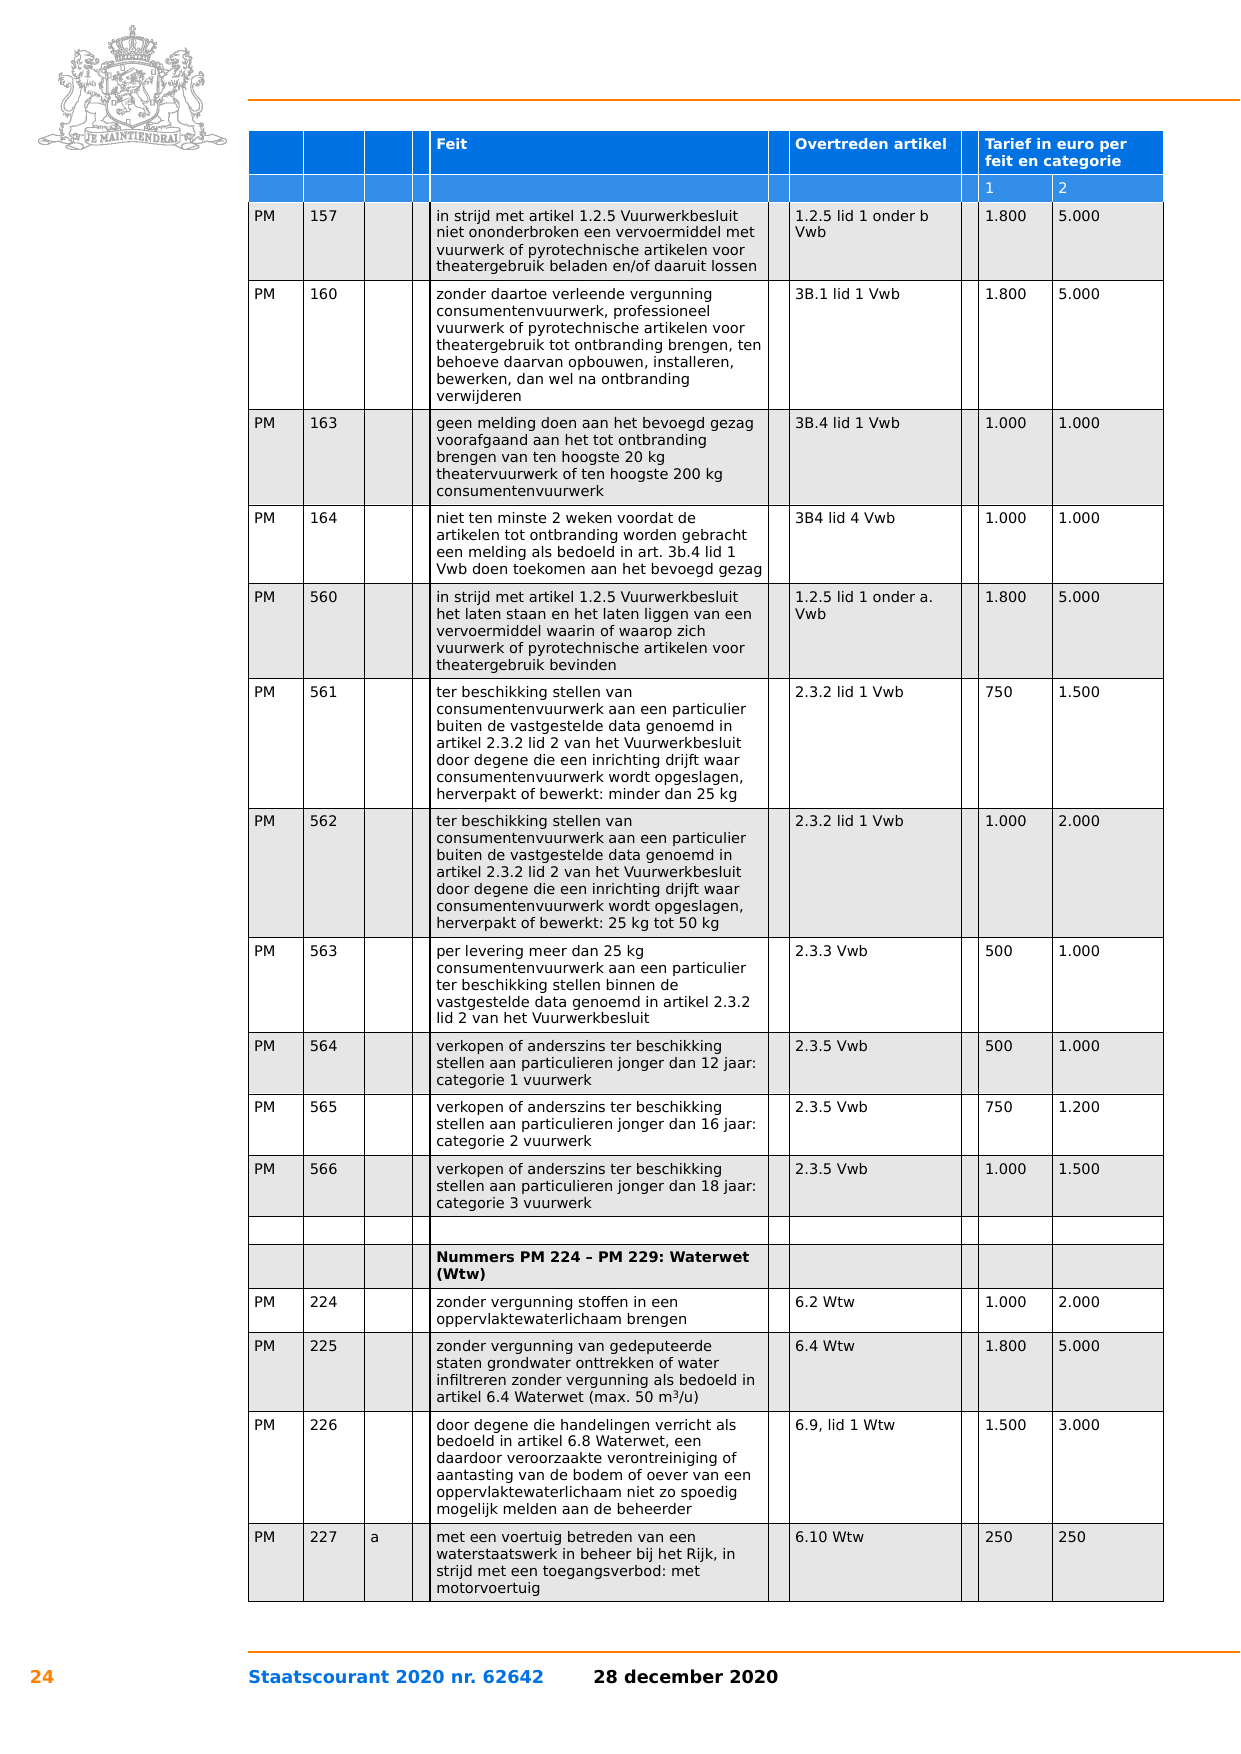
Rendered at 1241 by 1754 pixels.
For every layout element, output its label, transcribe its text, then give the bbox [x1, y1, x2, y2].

table_header [769, 131, 789, 174]
table_cell [304, 1245, 364, 1288]
table_cell ter beschikking stellen van consumentenvuurwerk aan een particulier buiten de vastgestelde data genoemd in artikel 2.3.2 lid 2 van het Vuurwerkbesluit door degene die een inrichting drijft waar consumentenvuurwerk wordt opgeslagen, herverpakt of bewerkt: minder dan 25 kg [431, 679, 768, 807]
table_cell 5.000 [1053, 584, 1163, 678]
table_cell [962, 175, 978, 202]
table_cell [413, 584, 429, 678]
table_cell 2.3.5 Vwb [790, 1156, 961, 1216]
table_cell 1.500 [1053, 679, 1163, 807]
picture [38, 25, 227, 150]
table_cell 250 [979, 1524, 1052, 1601]
table_cell [769, 175, 789, 202]
table_cell [365, 679, 412, 807]
table_cell 224 [304, 1289, 364, 1332]
table_cell verkopen of anderszins ter beschikking stellen aan particulieren jonger dan 16 jaar: categorie 2 vuurwerk [431, 1095, 768, 1155]
table_cell [413, 938, 429, 1032]
table_cell 1.000 [979, 1156, 1052, 1216]
table_cell [962, 506, 978, 583]
table_cell [413, 1217, 429, 1243]
table_header [962, 131, 978, 174]
table_cell PM [249, 281, 303, 409]
table_cell verkopen of anderszins ter beschikking stellen aan particulieren jonger dan 18 jaar: categorie 3 vuurwerk [431, 1156, 768, 1216]
table_cell [413, 410, 429, 504]
table_cell 1.000 [979, 410, 1052, 504]
table_cell 561 [304, 679, 364, 807]
table_cell [365, 506, 412, 583]
table_cell [365, 410, 412, 504]
table_cell ter beschikking stellen van consumentenvuurwerk aan een particulier buiten de vastgestelde data genoemd in artikel 2.3.2 lid 2 van het Vuurwerkbesluit door degene die een inrichting drijft waar consumentenvuurwerk wordt opgeslagen, herverpakt of bewerkt: 25 kg tot 50 kg [431, 809, 768, 937]
table_cell [769, 1033, 789, 1093]
table_cell [769, 679, 789, 807]
table_cell [769, 938, 789, 1032]
table_cell in strijd met artikel 1.2.5 Vuurwerkbesluit het laten staan en het laten liggen van een vervoermiddel waarin of waarop zich vuurwerk of pyrotechnische artikelen voor theatergebruik bevinden [431, 584, 768, 678]
table_cell [249, 175, 303, 202]
table_cell [413, 1095, 429, 1155]
table_cell [365, 1156, 412, 1216]
table_cell [962, 281, 978, 409]
table_header Overtreden artikel [790, 131, 961, 174]
table_cell [365, 175, 412, 202]
table_cell verkopen of anderszins ter beschikking stellen aan particulieren jonger dan 12 jaar: categorie 1 vuurwerk [431, 1033, 768, 1093]
table_cell [413, 1524, 429, 1601]
table_cell PM [249, 506, 303, 583]
table_cell door degene die handelingen verricht als bedoeld in artikel 6.8 Waterwet, een daardoor veroorzaakte verontreiniging of aantasting van de bodem of oever van een oppervlaktewaterlichaam niet zo spoedig mogelijk melden aan de beheerder [431, 1412, 768, 1523]
table_cell [962, 1217, 978, 1243]
table_cell 563 [304, 938, 364, 1032]
table_cell [979, 1245, 1052, 1288]
table_cell [413, 1156, 429, 1216]
table_cell [769, 1333, 789, 1411]
table_cell [365, 1033, 412, 1093]
table_cell PM [249, 1524, 303, 1601]
table_cell 2.3.3 Vwb [790, 938, 961, 1032]
table_cell PM [249, 1333, 303, 1411]
table_cell [413, 1289, 429, 1332]
table_header Tarief in euro per feit en categorie [979, 131, 1163, 174]
table_cell PM [249, 1033, 303, 1093]
table_cell Nummers PM 224 – PM 229: Waterwet (Wtw) [431, 1245, 768, 1288]
table_cell [790, 1245, 961, 1288]
table_cell [413, 203, 429, 280]
table_cell [962, 1156, 978, 1216]
table_cell PM [249, 679, 303, 807]
table_cell [413, 175, 429, 202]
table_cell [1053, 1245, 1163, 1288]
table_cell 500 [979, 938, 1052, 1032]
table_cell 3B.1 lid 1 Vwb [790, 281, 961, 409]
table_cell 1.000 [1053, 410, 1163, 504]
table_cell [413, 1412, 429, 1523]
table_cell [769, 281, 789, 409]
table_cell 1.000 [979, 506, 1052, 583]
table_cell [979, 1217, 1052, 1243]
table_cell [962, 203, 978, 280]
table_cell 250 [1053, 1524, 1163, 1601]
table_cell [365, 1333, 412, 1411]
table_cell [769, 506, 789, 583]
table_cell [304, 1217, 364, 1243]
table_cell PM [249, 584, 303, 678]
table_cell 163 [304, 410, 364, 504]
table_cell [790, 1217, 961, 1243]
table_cell 750 [979, 679, 1052, 807]
table_cell [962, 1289, 978, 1332]
table_cell [790, 175, 961, 202]
table_cell [769, 410, 789, 504]
table_cell met een voertuig betreden van een waterstaatswerk in beheer bij het Rijk, in strijd met een toegangsverbod: met motorvoertuig [431, 1524, 768, 1601]
table_header [365, 131, 412, 174]
table_cell 1.500 [979, 1412, 1052, 1523]
table_cell 2.3.2 lid 1 Vwb [790, 679, 961, 807]
table_cell [962, 1524, 978, 1601]
table_cell 6.10 Wtw [790, 1524, 961, 1601]
table_cell [365, 281, 412, 409]
table_cell zonder daartoe verleende vergunning consumentenvuurwerk, professioneel vuurwerk of pyrotechnische artikelen voor theatergebruik tot ontbranding brengen, ten behoeve daarvan opbouwen, installeren, bewerken, dan wel na ontbranding verwijderen [431, 281, 768, 409]
table_cell 1.000 [979, 1289, 1052, 1332]
table_cell 750 [979, 1095, 1052, 1155]
table_cell [249, 1217, 303, 1243]
table_cell PM [249, 1289, 303, 1332]
table_cell 560 [304, 584, 364, 678]
table_cell [413, 1333, 429, 1411]
table_cell zonder vergunning van gedeputeerde staten grondwater onttrekken of water infiltreren zonder vergunning als bedoeld in artikel 6.4 Waterwet (max. 50 m3/u) [431, 1333, 768, 1411]
table_cell [769, 1412, 789, 1523]
table_cell 564 [304, 1033, 364, 1093]
table_cell 3.000 [1053, 1412, 1163, 1523]
table_cell [365, 203, 412, 280]
table_cell niet ten minste 2 weken voordat de artikelen tot ontbranding worden gebracht een melding als bedoeld in art. 3b.4 lid 1 Vwb doen toekomen aan het bevoegd gezag [431, 506, 768, 583]
table_cell 225 [304, 1333, 364, 1411]
table_cell 3B.4 lid 1 Vwb [790, 410, 961, 504]
table_cell [769, 1524, 789, 1601]
table_cell [431, 1217, 768, 1243]
table_cell 6.2 Wtw [790, 1289, 961, 1332]
table_cell [365, 1095, 412, 1155]
table_cell 2 [1053, 175, 1163, 202]
table_cell [304, 175, 364, 202]
table_cell 1.200 [1053, 1095, 1163, 1155]
table_cell 1.000 [1053, 506, 1163, 583]
table_cell 1.800 [979, 281, 1052, 409]
table_header [413, 131, 429, 174]
table_cell 6.9, lid 1 Wtw [790, 1412, 961, 1523]
table_cell 226 [304, 1412, 364, 1523]
table_cell [769, 1217, 789, 1243]
table_cell 1.800 [979, 203, 1052, 280]
table_cell [962, 1245, 978, 1288]
table_cell PM [249, 1412, 303, 1523]
table_cell PM [249, 938, 303, 1032]
table_cell PM [249, 203, 303, 280]
table_cell [413, 1033, 429, 1093]
table_cell zonder vergunning stoffen in een oppervlaktewaterlichaam brengen [431, 1289, 768, 1332]
table_cell 157 [304, 203, 364, 280]
table_cell 1.2.5 lid 1 onder a. Vwb [790, 584, 961, 678]
table_cell PM [249, 1156, 303, 1216]
table_cell 566 [304, 1156, 364, 1216]
table_cell [365, 938, 412, 1032]
table_cell [962, 584, 978, 678]
table_cell [249, 1245, 303, 1288]
table_cell PM [249, 809, 303, 937]
table_cell [769, 809, 789, 937]
table_cell 1.000 [979, 809, 1052, 937]
table_cell [365, 1245, 412, 1288]
table_cell 565 [304, 1095, 364, 1155]
table_cell 2.000 [1053, 809, 1163, 937]
table_cell per levering meer dan 25 kg consumentenvuurwerk aan een particulier ter beschikking stellen binnen de vastgestelde data genoemd in artikel 2.3.2 lid 2 van het Vuurwerkbesluit [431, 938, 768, 1032]
table_cell a [365, 1524, 412, 1601]
table_cell 6.4 Wtw [790, 1333, 961, 1411]
table_cell [769, 1156, 789, 1216]
table_cell [365, 584, 412, 678]
table_cell 1.800 [979, 584, 1052, 678]
table_cell [769, 584, 789, 678]
table_cell 164 [304, 506, 364, 583]
table_cell [962, 410, 978, 504]
table_cell geen melding doen aan het bevoegd gezag voorafgaand aan het tot ontbranding brengen van ten hoogste 20 kg theatervuurwerk of ten hoogste 200 kg consumentenvuurwerk [431, 410, 768, 504]
table_cell [962, 938, 978, 1032]
table_cell PM [249, 410, 303, 504]
table_cell [769, 1289, 789, 1332]
table_header Feit [431, 131, 768, 174]
table_cell [962, 1033, 978, 1093]
table_cell 5.000 [1053, 203, 1163, 280]
table_cell 5.000 [1053, 1333, 1163, 1411]
table_cell [769, 1245, 789, 1288]
table_cell PM [249, 1095, 303, 1155]
table_cell [962, 1095, 978, 1155]
table_header [304, 131, 364, 174]
table_cell 2.3.2 lid 1 Vwb [790, 809, 961, 937]
table_cell [413, 1245, 429, 1288]
table_cell 2.3.5 Vwb [790, 1095, 961, 1155]
table_cell [365, 809, 412, 937]
table_cell 2.3.5 Vwb [790, 1033, 961, 1093]
table_cell [365, 1217, 412, 1243]
table_cell [962, 1412, 978, 1523]
table_cell 1.800 [979, 1333, 1052, 1411]
table_cell [769, 1095, 789, 1155]
table_cell 1.000 [1053, 938, 1163, 1032]
table_cell [431, 175, 768, 202]
table_cell [1053, 1217, 1163, 1243]
table_cell [365, 1289, 412, 1332]
table_cell 1.500 [1053, 1156, 1163, 1216]
table_cell [413, 679, 429, 807]
table_cell [962, 679, 978, 807]
table_cell [413, 281, 429, 409]
table_cell [962, 1333, 978, 1411]
table_cell 3B4 lid 4 Vwb [790, 506, 961, 583]
table_cell 160 [304, 281, 364, 409]
table_header [249, 131, 303, 174]
table_cell 500 [979, 1033, 1052, 1093]
table_cell 227 [304, 1524, 364, 1601]
table_cell [962, 809, 978, 937]
table_cell [413, 506, 429, 583]
table_cell [769, 203, 789, 280]
table_cell 2.000 [1053, 1289, 1163, 1332]
table_cell 1 [979, 175, 1052, 202]
table_cell [365, 1412, 412, 1523]
table_cell 1.2.5 lid 1 onder b Vwb [790, 203, 961, 280]
table_cell 562 [304, 809, 364, 937]
table_cell 5.000 [1053, 281, 1163, 409]
table_cell [413, 809, 429, 937]
table_cell in strijd met artikel 1.2.5 Vuurwerkbesluit niet ononderbroken een vervoermiddel met vuurwerk of pyrotechnische artikelen voor theatergebruik beladen en/of daaruit lossen [431, 203, 768, 280]
table_cell 1.000 [1053, 1033, 1163, 1093]
